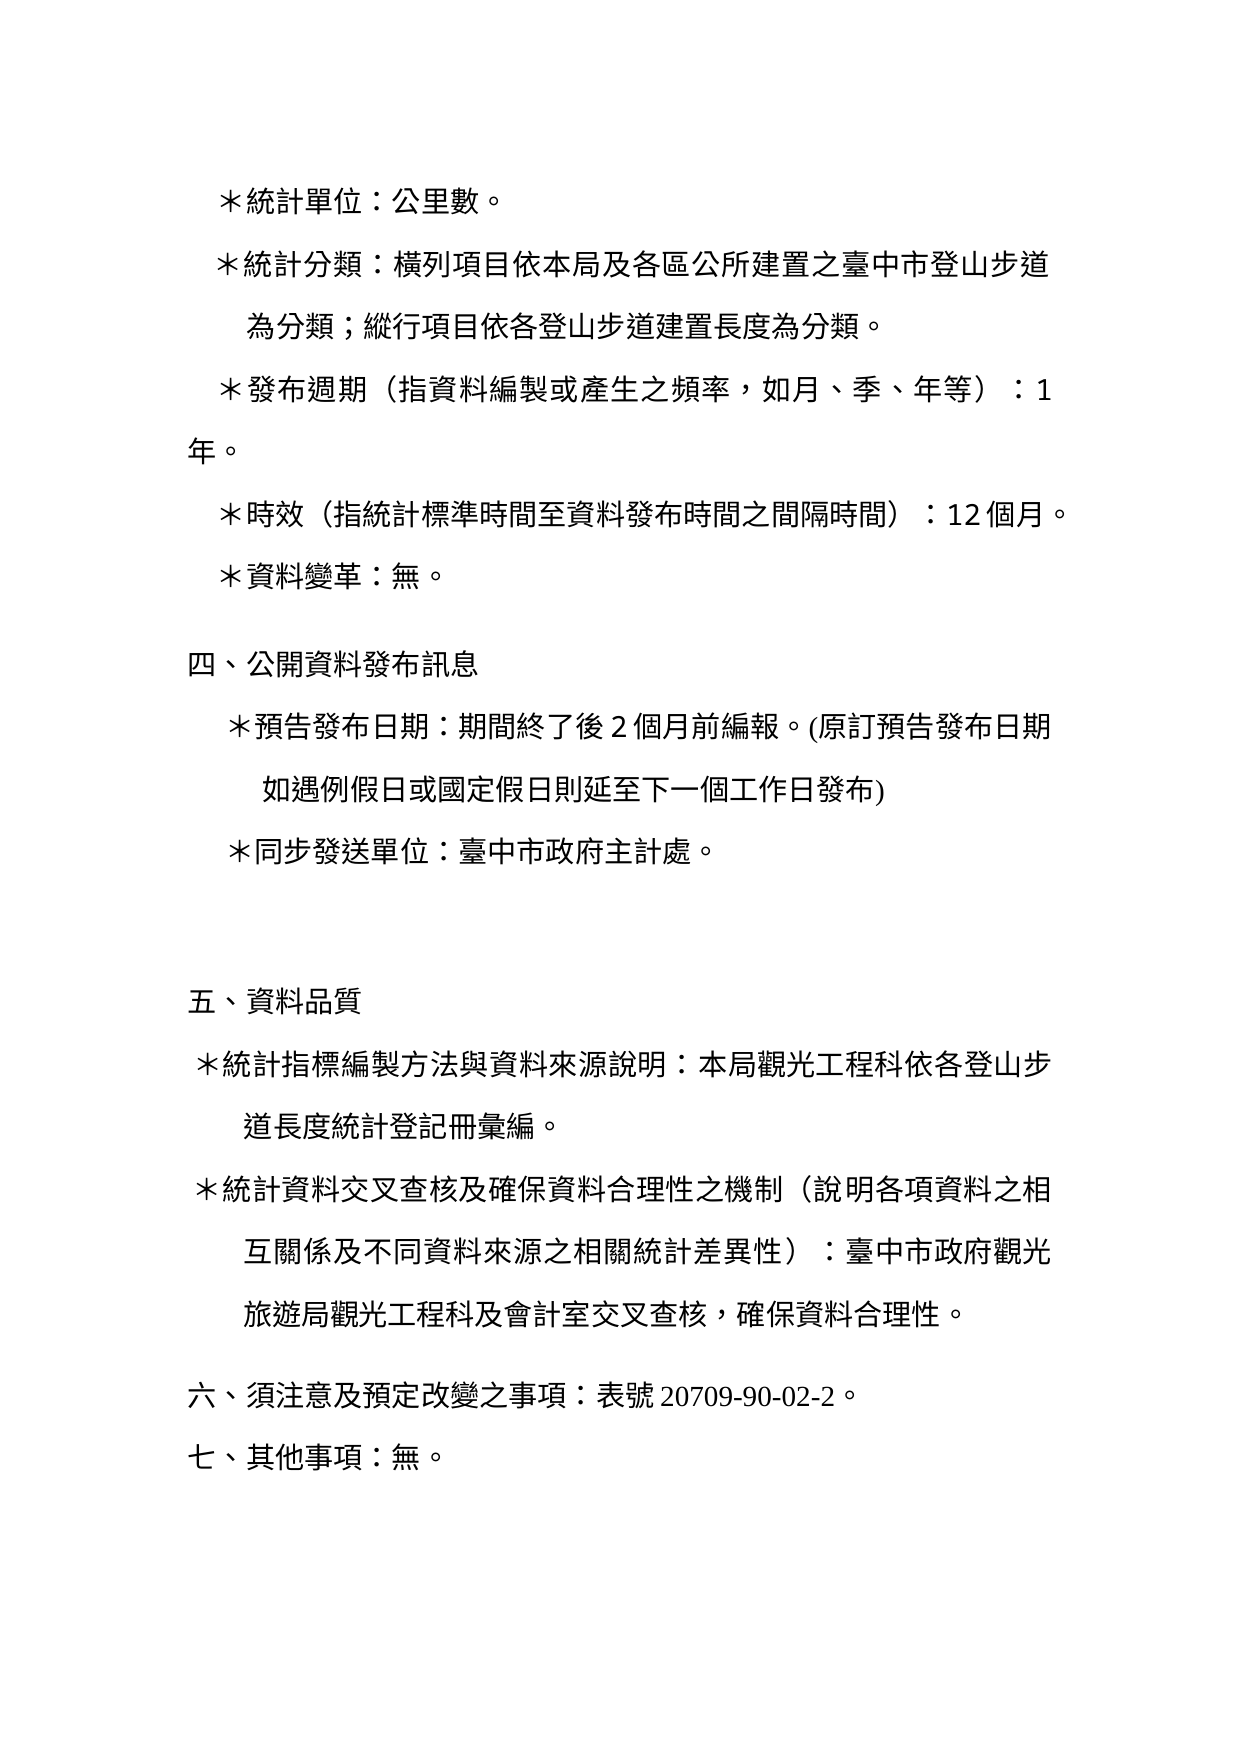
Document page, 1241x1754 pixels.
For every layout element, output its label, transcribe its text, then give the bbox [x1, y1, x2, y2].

text 七、其他事項：無。 [187, 1414, 1053, 1477]
text ＊統計資料交叉查核及確保資料合理性之機制（說明各項資料之相互關係及不同資料來源之相關統計差異性）：臺中市政府觀光旅遊局觀光工程科及會計室交叉查核，確保資料合理性。 [169, 1146, 1053, 1333]
text 五、資料品質 [187, 958, 1053, 1021]
text ＊統計分類：橫列項目依本局及各區公所建置之臺中市登山步道為分類；縱行項目依各登山步道建置長度為分類。 [214, 221, 1053, 346]
text 六、須注意及預定改變之事項：表號20709-90-02-2。 [187, 1352, 1053, 1414]
text ＊統計單位：公里數。 [187, 158, 1053, 221]
text ＊統計指標編製方法與資料來源說明：本局觀光工程科依各登山步道長度統計登記冊彙編。 [169, 1021, 1053, 1146]
text ＊同步發送單位：臺中市政府主計處。 [225, 808, 1053, 871]
text ＊時效（指統計標準時間至資料發布時間之間隔時間）：12個月。 [187, 471, 1053, 533]
text ＊資料變革：無。 [187, 533, 1053, 596]
text ＊發布週期（指資料編製或產生之頻率，如月、季、年等）：1年。 [187, 346, 1053, 471]
text 四、公開資料發布訊息 [187, 621, 1053, 683]
text ＊預告發布日期：期間終了後2個月前編報。(原訂預告發布日期如遇例假日或國定假日則延至下一個工作日發布) [225, 683, 1053, 808]
